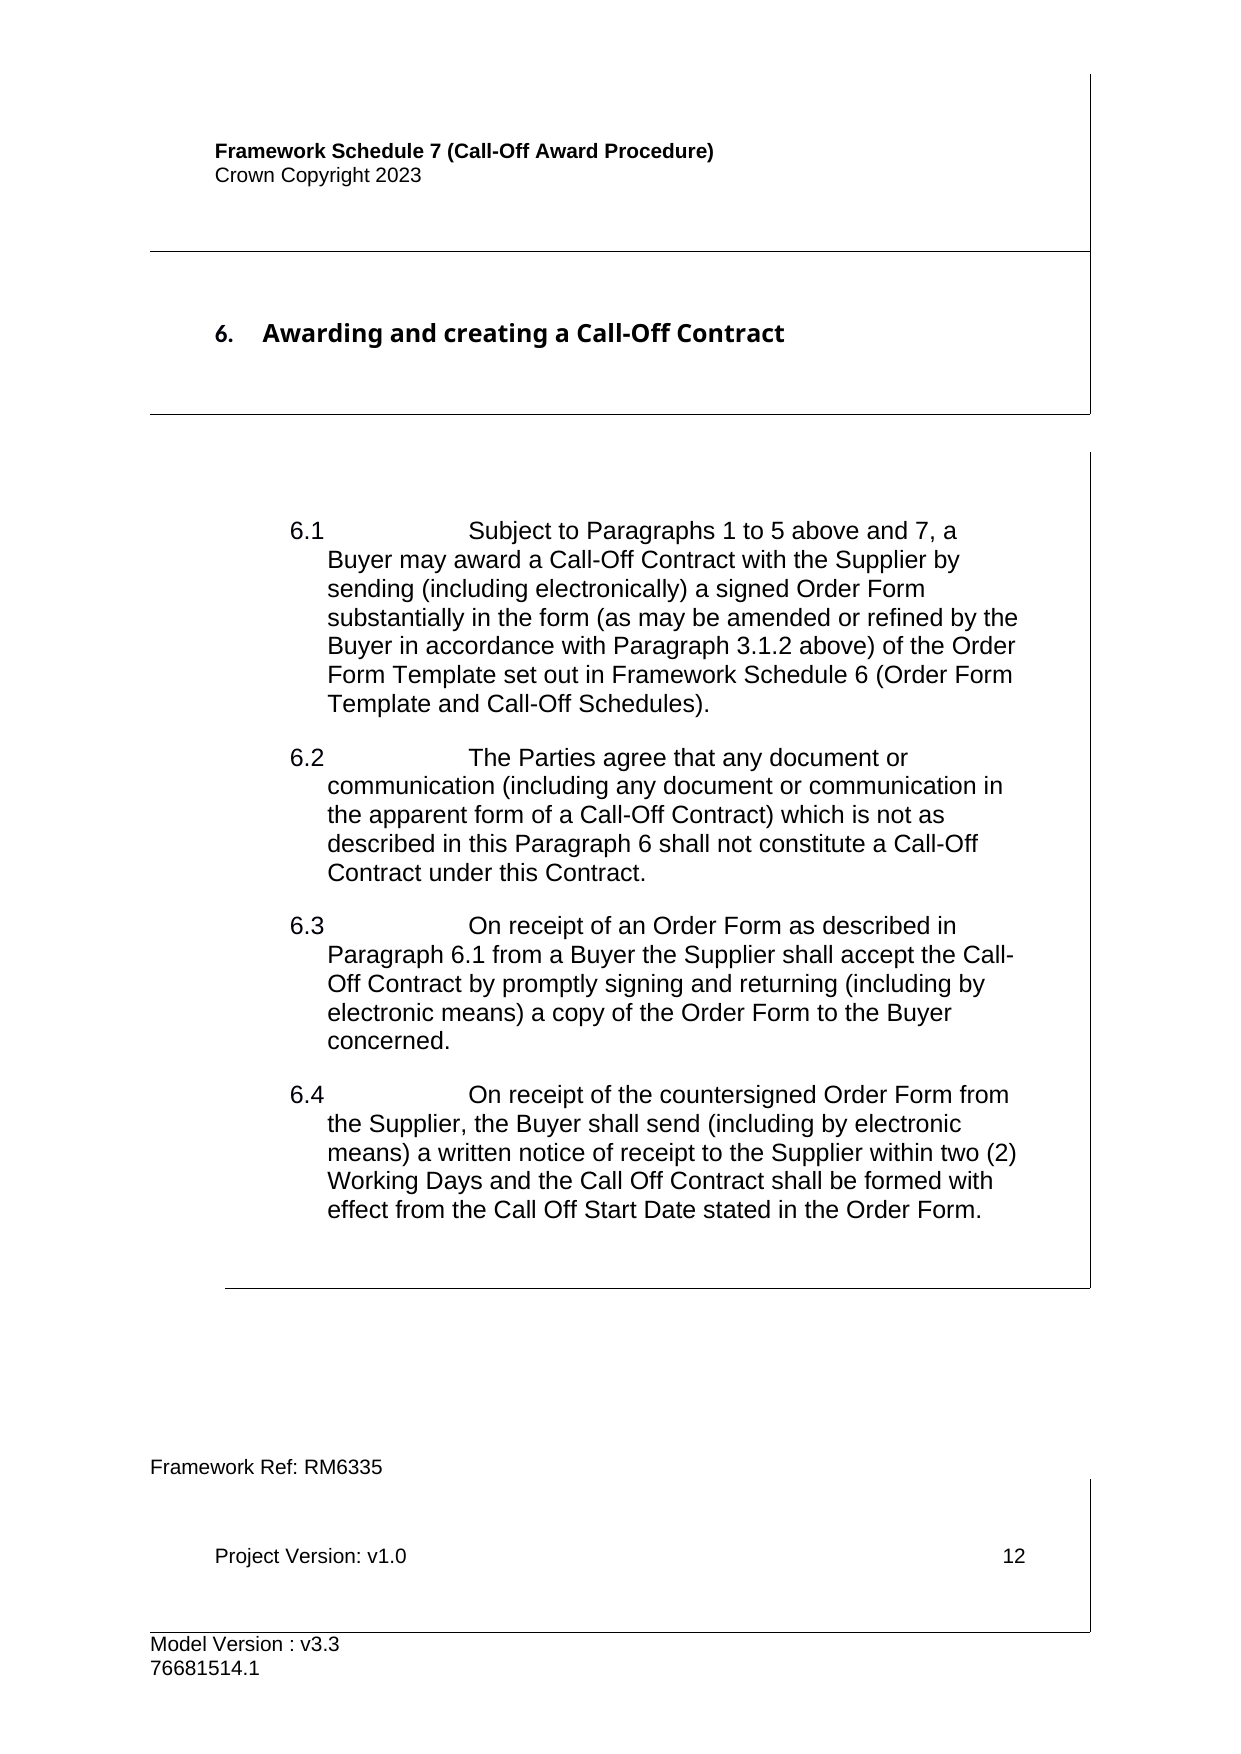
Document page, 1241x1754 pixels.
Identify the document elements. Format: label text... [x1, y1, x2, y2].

list Awarding and creating a Call-Off Contract [150, 251, 1090, 414]
list Subject to Paragraphs 1 to 5 above and 7, a Buyer may award a Call-Off Contract with the Supplier by sending (including electronically) a signed Order Form substantially in the form (as may be amended or refined by the Buyer in accordance with Paragraph 3.1.2 above) of the Order Form Template set out in Framework Schedule 6 (Order Form Template and Call-Off Schedules). [225, 452, 1090, 678]
list On receipt of an Order Form as described in Paragraph 6.1 from a Buyer the Supplier shall accept the Call-Off Contract by promptly signing and returning (including by electronic means) a copy of the Order Form to the Buyer concerned. [225, 847, 1090, 1015]
list On receipt of the countersigned Order Form from the Supplier, the Buyer shall send (including by electronic means) a written notice of receipt to the Supplier within two (2) Working Days and the Call Off Contract shall be formed with effect from the Call Off Start Date stated in the Order Form. [225, 1015, 1090, 1288]
list The Parties agree that any document or communication (including any document or communication in the apparent form of a Call-Off Contract) which is not as described in this Paragraph 6 shall not constitute a Call-Off Contract under this Contract. [225, 678, 1090, 847]
